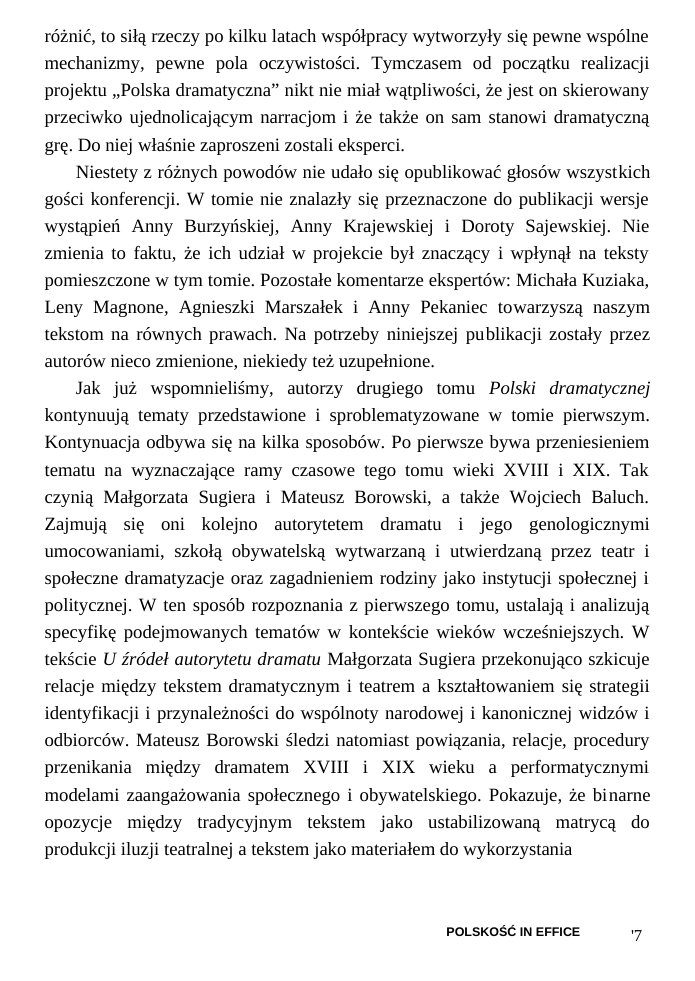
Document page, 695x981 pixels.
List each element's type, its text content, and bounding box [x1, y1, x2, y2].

text różnić, to siłą rzeczy po kilku latach współpracy wytworzyły się pewne wspólne mechanizmy, pewne pola oczywistości. Tymczasem od początku realizacji projektu „Polska dramatyczna” nikt nie miał wątpliwości, że jest on skierowany przeciwko ujednolicającym narracjom i że także on sam stanowi dramatyczną grę. Do niej właśnie zaproszeni zostali eksperci. [44, 25, 650, 155]
text Jak już wspomnieliśmy, autorzy drugiego tomu Polski dramatycz­nej kontynuują tematy przedstawione i sproblematyzowane w tomie pierwszym. Kontynuacja odbywa się na kilka sposobów. Po pierwsze bywa przeniesieniem tematu na wyznaczające ramy czasowe tego tomu wieki XVIII i XIX. Tak czynią Małgorzata Sugiera i Mateusz Borowski, a także Wojciech Baluch. Zajmują się oni kolejno autorytetem dramatu i jego genologicznymi umocowaniami, szkołą obywatelską wytwarzaną i utwierdzaną przez teatr i społeczne dramatyzacje oraz zagadnieniem rodziny jako instytucji społecznej i politycznej. W ten sposób rozpoznania z pierwszego tomu, ustalają i analizują specyfikę podejmowanych tema­tów w kontekście wieków wcześniejszych. W tekście U źródeł autorytetu dramatu Małgorzata Sugiera przekonująco szkicuje relacje między tek­stem dramatycznym i teatrem a kształtowaniem się strategii identyfikacji i przynależności do wspólnoty narodowej i kanonicznej widzów i odbior­ców. Mateusz Borowski śledzi natomiast powiązania, relacje, procedury przenikania między dramatem XVIII i XIX wieku a performatycznymi modelami zaangażowania społecznego i obywatelskiego. Pokazuje, że bi­narne opozycje między tradycyjnym tekstem jako ustabilizowaną matrycą do produkcji iluzji teatralnej a tekstem jako materiałem do wykorzystania [44, 377, 650, 859]
text '7 [631, 926, 649, 945]
text POLSKOŚĆ IN EFFICE [446, 925, 589, 939]
text Niestety z różnych powodów nie udało się opublikować głosów wszyst­kich gości konferencji. W tomie nie znalazły się przeznaczone do publikacji wersje wystąpień Anny Burzyńskiej, Anny Krajewskiej i Doroty Sajewskiej. Nie zmienia to faktu, że ich udział w projekcie był znaczący i wpłynął na teksty pomieszczone w tym tomie. Pozostałe komentarze ekspertów: Michała Kuziaka, Leny Magnone, Agnieszki Marszałek i Anny Pekaniec to­warzyszą naszym tekstom na równych prawach. Na potrzeby niniejszej pu­blikacji zostały przez autorów nieco zmienione, niekiedy też uzupełnione. [44, 161, 650, 372]
